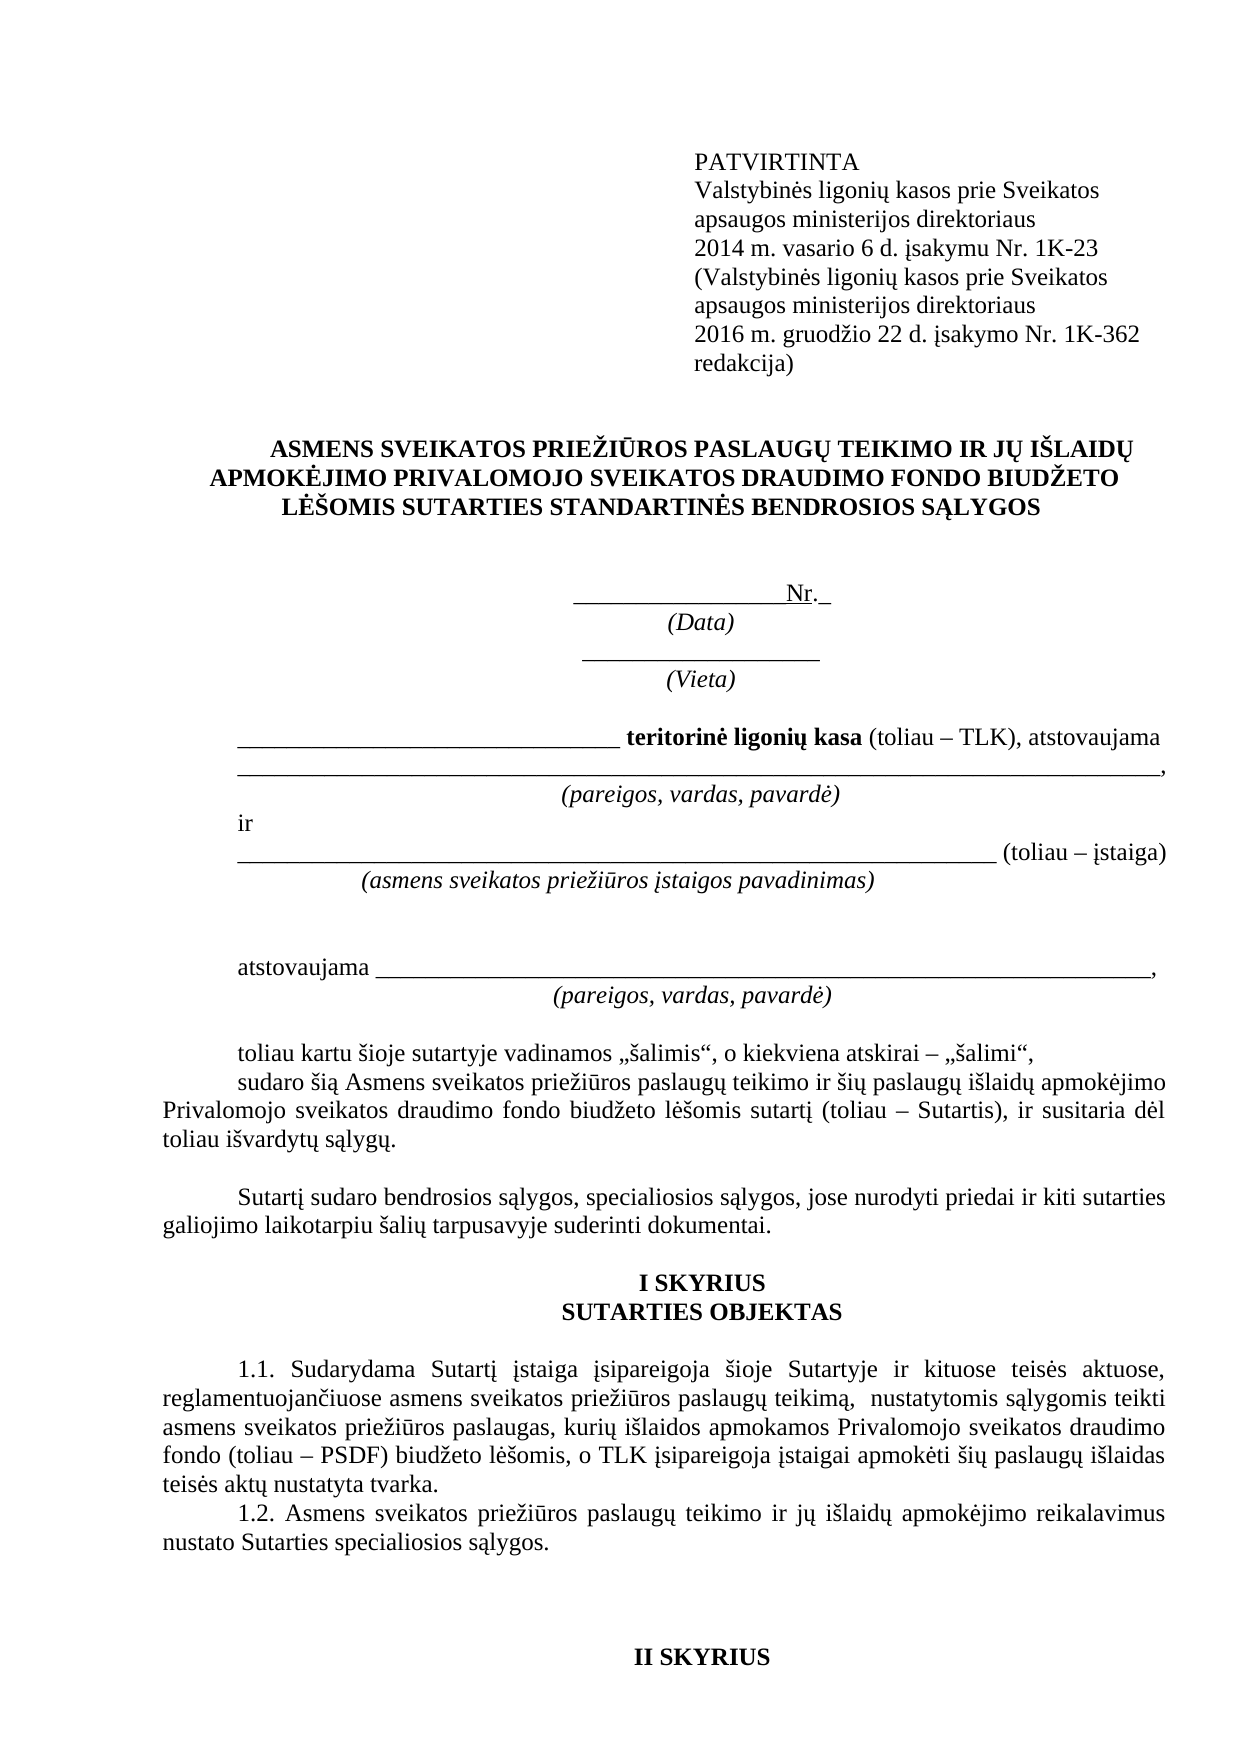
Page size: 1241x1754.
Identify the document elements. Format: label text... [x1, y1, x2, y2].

text (pareigos, vardas, pavardė) [162, 779, 1167, 808]
text (toliau – įstaiga) [162, 837, 1167, 866]
text ir [162, 808, 1167, 837]
text _________________Nr._ [162, 578, 1167, 607]
text ___________________ [162, 636, 1167, 664]
text sudaro šią Asmens sveikatos priežiūros paslaugų teikimo ir šių paslaugų išlaidų apmokėjimo Privalomojo sveikatos draudimo fondo biudžeto lėšomis sutartį (toliau – Sutartis), ir susitaria dėl toliau išvardytų sąlygų. [162, 1067, 1167, 1153]
text apsaugos ministerijos direktoriaus [694, 204, 1167, 233]
text 1.2. Asmens sveikatos priežiūros paslaugų teikimo ir jų išlaidų apmokėjimo reikalavimus nustato Sutarties specialiosios sąlygos. [162, 1498, 1167, 1556]
text teritorinė ligonių kasa (toliau – TLK), atstovaujama [162, 722, 1167, 751]
text 1.1. Sudarydama Sutartį įstaiga įsipareigoja šioje Sutartyje ir kituose teisės aktuose, reglamentuojančiuose asmens sveikatos priežiūros paslaugų teikimą, nustatytomis sąlygomis teikti asmens sveikatos priežiūros paslaugas, kurių išlaidos apmokamos Privalomojo sveikatos draudimo fondo (toliau – PSDF) biudžeto lėšomis, o TLK įsipareigoja įstaigai apmokėti šių paslaugų išlaidas teisės aktų nustatyta tvarka. [162, 1354, 1167, 1498]
text (Data) [162, 607, 1167, 636]
text SUTARTIES OBJEKTAS [162, 1297, 1167, 1326]
text Valstybinės ligonių kasos prie Sveikatos [694, 176, 1167, 204]
text (asmens sveikatos priežiūros įstaigos pavadinimas) [162, 866, 1167, 894]
text (Vieta) [162, 664, 1167, 693]
text , [162, 751, 1167, 779]
text toliau kartu šioje sutartyje vadinamos „šalimis“, o kiekviena atskirai – „šalimi“, [162, 1038, 1167, 1067]
text (pareigos, vardas, pavardė) [162, 981, 1167, 1009]
text apsaugos ministerijos direktoriaus [694, 291, 1167, 319]
text II SKYRIUS [162, 1642, 1167, 1671]
text ASMENS SVEIKATOS PRIEŽIŪROS PASLAUGŲ TEIKIMO IR JŲ IŠLAIDŲ APMOKĖJIMO PRIVALOMOJO SVEIKATOS DRAUDIMO FONDO BIUDŽETO LĖŠOMIS SUTARTIES STANDARTINĖS BENDROSIOS SĄLYGOS [162, 434, 1167, 521]
text Sutartį sudaro bendrosios sąlygos, specialiosios sąlygos, jose nurodyti priedai ir kiti sutarties galiojimo laikotarpiu šalių tarpusavyje suderinti dokumentai. [162, 1182, 1167, 1239]
text I SKYRIUS [162, 1268, 1167, 1297]
text PATVIRTINTA [694, 147, 1167, 176]
text 2014 m. vasario 6 d. įsakymu Nr. 1K-23 [694, 233, 1167, 262]
text 2016 m. gruodžio 22 d. įsakymo Nr. 1K-362 redakcija) [694, 319, 1167, 377]
text atstovaujama ______________________________________________________________, [162, 952, 1167, 981]
text (Valstybinės ligonių kasos prie Sveikatos [694, 262, 1181, 291]
